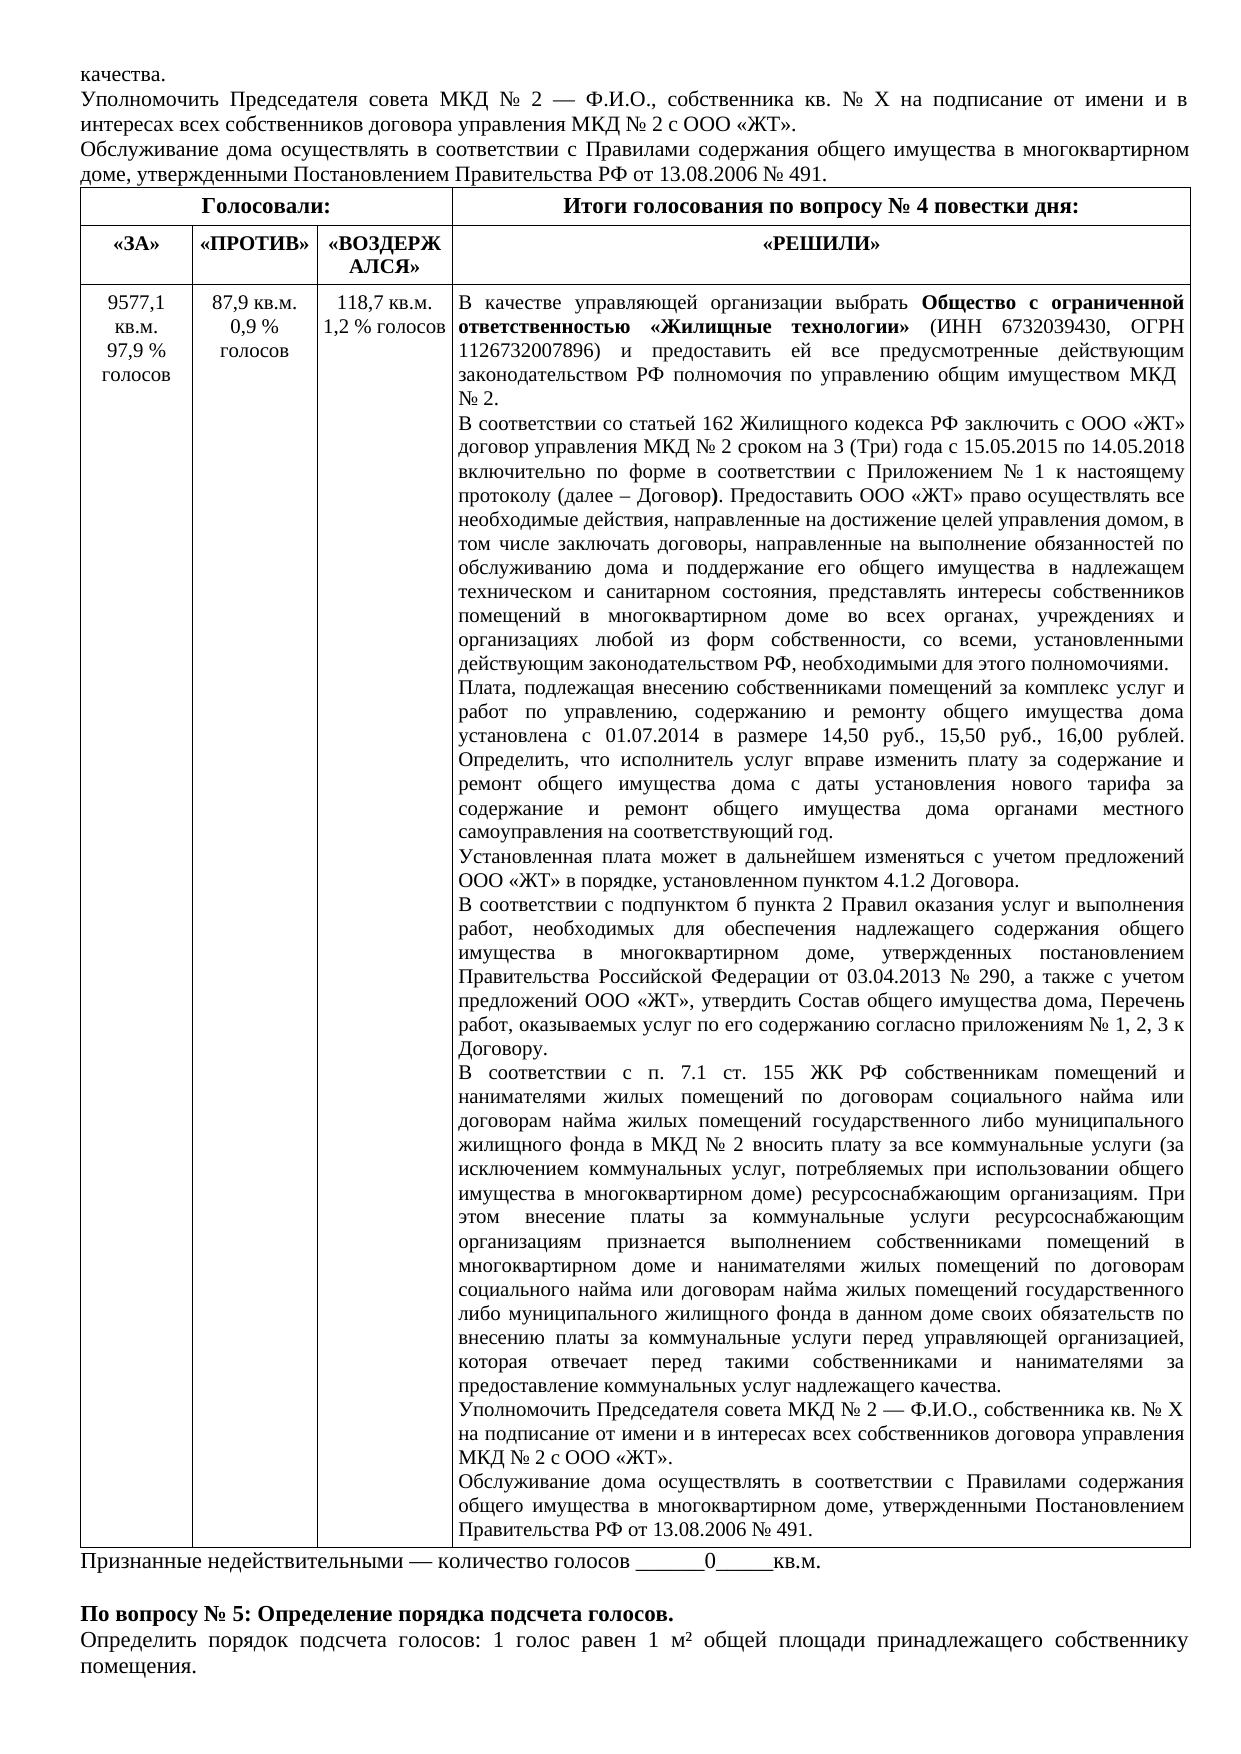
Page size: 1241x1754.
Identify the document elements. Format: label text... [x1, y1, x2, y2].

table_header Голосовали: [81, 188, 452, 225]
table_cell 9577,1 кв.м. 97,9 % голосов [81, 285, 192, 1547]
text качества. [80, 61, 1191, 86]
text Обслуживание дома осуществлять в соответствии с Правилами содержания общего имущества в многоквартирном доме, утвержденными Постановлением Правительства РФ от 13.08.2006 № 491. [80, 136, 1191, 187]
table_cell 87,9 кв.м. 0,9 % голосов [193, 285, 317, 1547]
table_cell «ПРОТИВ» [193, 226, 317, 284]
text Определить порядок подсчета голосов: 1 голос равен 1 м² общей площади принадлежащего собственнику помещения. [80, 1626, 1191, 1679]
table_cell «ВОЗДЕРЖАЛСЯ» [318, 226, 452, 284]
text Уполномочить Председателя совета МКД № 2 — Ф.И.О., собственника кв. № Х на подписание от имени и в интересах всех собственников договора управления МКД № 2 с ООО «ЖТ». [80, 86, 1191, 136]
table_header Итоги голосования по вопросу № 4 повестки дня: [453, 188, 1190, 225]
text По вопросу № 5: Определение порядка подсчета голосов. [80, 1600, 1191, 1626]
table_cell «РЕШИЛИ» [453, 226, 1190, 284]
table_cell 118,7 кв.м. 1,2 % голосов [318, 285, 452, 1547]
table_cell В качестве управляющей организации выбрать Общество с ограниченной ответственностью «Жилищные технологии» (ИНН 6732039430, ОГРН 1126732007896) и предоставить ей все предусмотренные действующим законодательством РФ полномочия по управлению общим имуществом МКД № 2. В соответствии со статьей 162 Жилищного кодекса РФ заключить с ООО «ЖТ» договор управления МКД № 2 сроком на 3 (Три) года с 15.05.2015 по 14.05.2018 включительно по форме в соответствии с Приложением № 1 к настоящему протоколу (далее – Договор). Предоставить ООО «ЖТ» право осуществлять все необходимые действия, направленные на достижение целей управления домом, в том числе заключать договоры, направленные на выполнение обязанностей по обслуживанию дома и поддержание его общего имущества в надлежащем техническом и санитарном состояния, представлять интересы собственников помещений в многоквартирном доме во всех органах, учреждениях и организациях любой из форм собственности, со всеми, установленными действующим законодательством РФ, необходимыми для этого полномочиями. Плата, подлежащая внесению собственниками помещений за комплекс услуг и работ по управлению, содержанию и ремонту общего имущества дома установлена с 01.07.2014 в размере 14,50 руб., 15,50 руб., 16,00 рублей. Определить, что исполнитель услуг вправе изменить плату за содержание и ремонт общего имущества дома с даты установления нового тарифа за содержание и ремонт общего имущества дома органами местного самоуправления на соответствующий год. Установленная плата может в дальнейшем изменяться с учетом предложений ООО «ЖТ» в порядке, установленном пунктом 4.1.2 Договора. В соответствии с подпунктом б пункта 2 Правил оказания услуг и выполнения работ, необходимых для обеспечения надлежащего содержания общего имущества в многоквартирном доме, утвержденных постановлением Правительства Российской Федерации от 03.04.2013 № 290, а также с учетом предложений ООО «ЖТ», утвердить Состав общего имущества дома, Перечень работ, оказываемых услуг по его содержанию согласно приложениям № 1, 2, 3 к Договору. В соответствии с п. 7.1 ст. 155 ЖК РФ собственникам помещений и нанимателями жилых помещений по договорам социального найма или договорам найма жилых помещений государственного либо муниципального жилищного фонда в МКД № 2 вносить плату за все коммунальные услуги (за исключением коммунальных услуг, потребляемых при использовании общего имущества в многоквартирном доме) ресурсоснабжающим организациям. При этом внесение платы за коммунальные услуги ресурсоснабжающим организациям признается выполнением собственниками помещений в многоквартирном доме и нанимателями жилых помещений по договорам социального найма или договорам найма жилых помещений государственного либо муниципального жилищного фонда в данном доме своих обязательств по внесению платы за коммунальные услуги перед управляющей организацией, которая отвечает перед такими собственниками и нанимателями за предоставление коммунальных услуг надлежащего качества. Уполномочить Председателя совета МКД № 2 — Ф.И.О., собственника кв. № Х на подписание от имени и в интересах всех собственников договора управления МКД № 2 с ООО «ЖТ». Обслуживание дома осуществлять в соответствии с Правилами содержания общего имущества в многоквартирном доме, утвержденными Постановлением Правительства РФ от 13.08.2006 № 491. [453, 285, 1190, 1547]
text Признанные недействительными — количество голосов ______0_____кв.м. [80, 1548, 1191, 1573]
table_cell «ЗА» [81, 226, 192, 284]
